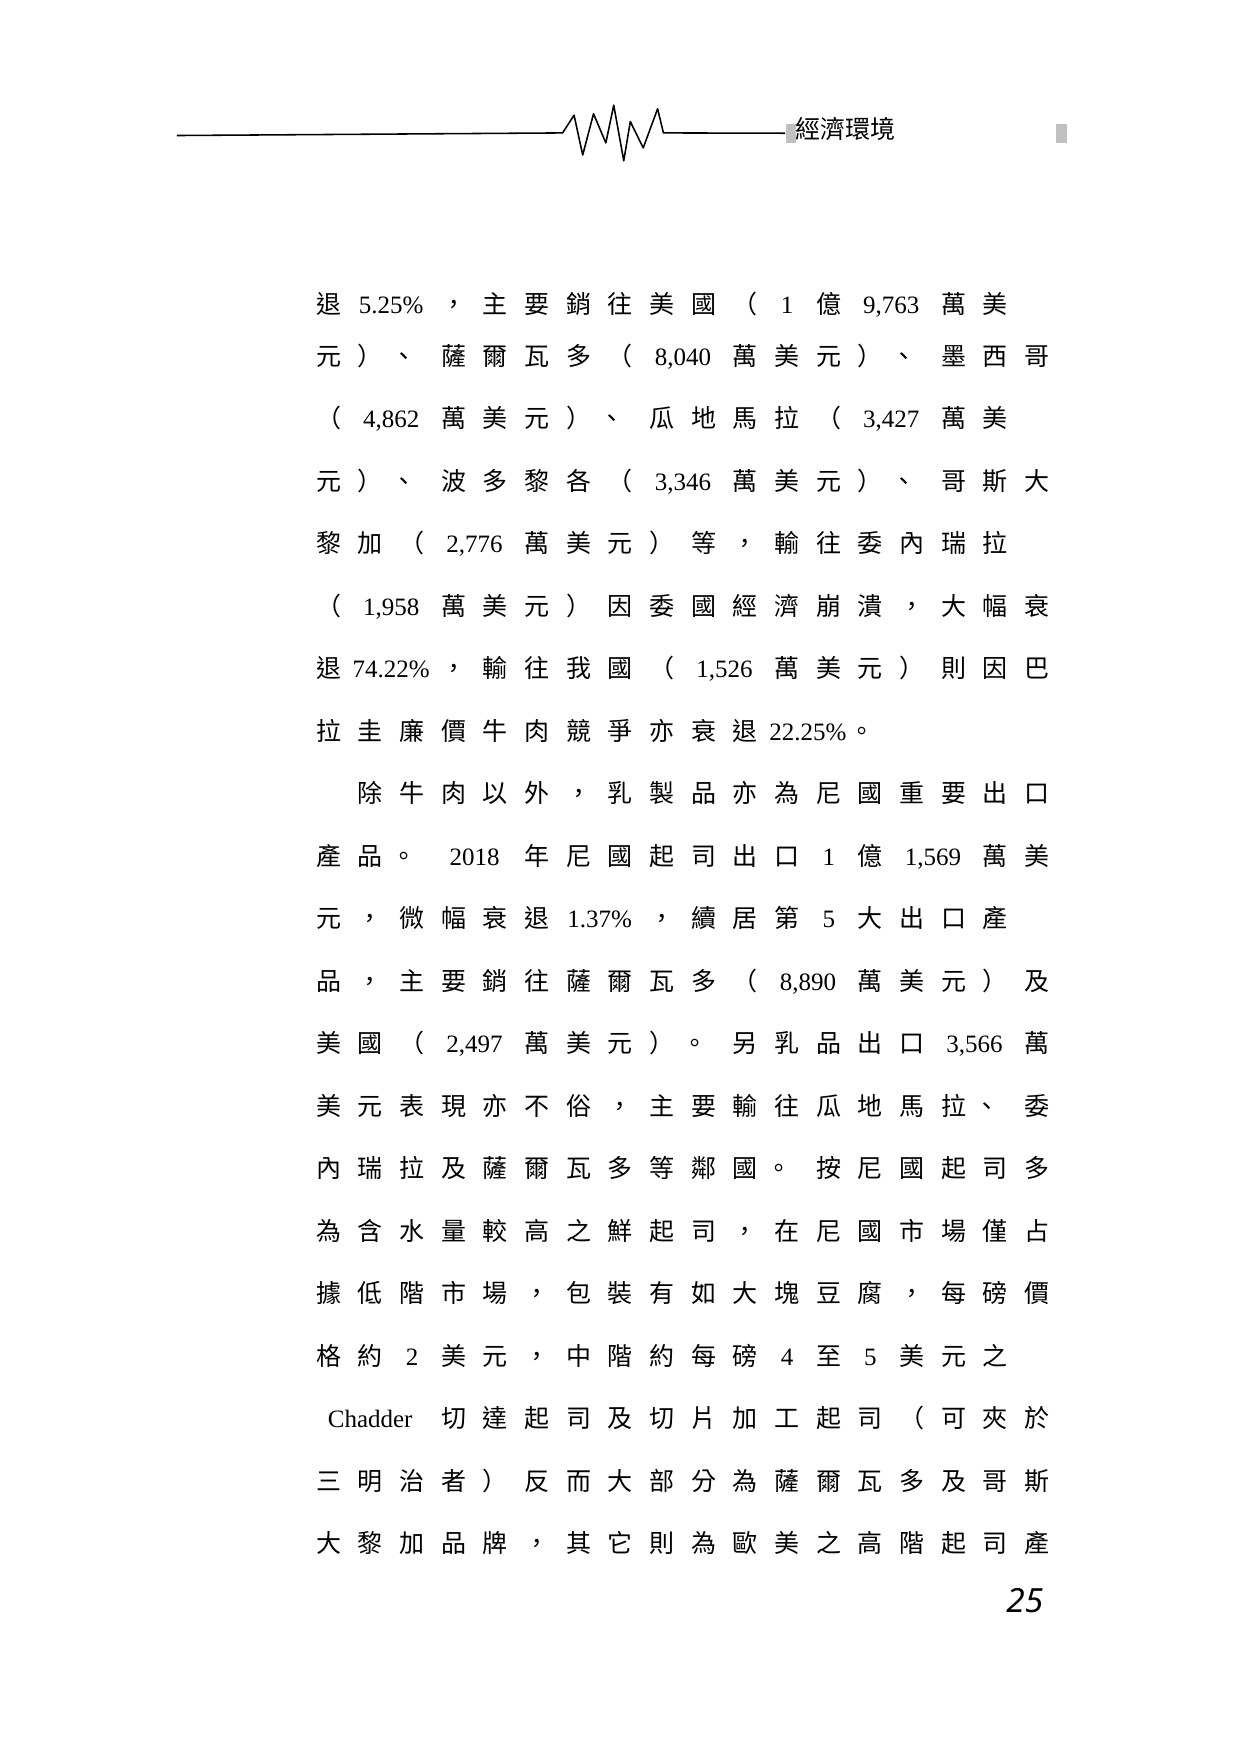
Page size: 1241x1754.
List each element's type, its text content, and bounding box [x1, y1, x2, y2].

text 退5.25%，主要銷往美國（1億9,763萬美元）、薩爾瓦多（8,040萬美元）、墨西哥（4,862萬美元）、瓜地馬拉（3,427萬美元）、波多黎各（3,346萬美元）、哥斯大黎加（2,776萬美元）等，輸往委內瑞拉（1,958萬美元）因委國經濟崩潰，大幅衰退74.22%，輸往我國（1,526萬美元）則因巴拉圭廉價牛肉競爭亦衰退22.25%。 [281, 250, 1058, 750]
text 除牛肉以外，乳製品亦為尼國重要出口產品。2018年尼國起司出口1億1,569萬美元，微幅衰退1.37%，續居第5大出口產品，主要銷往薩爾瓦多（8,890萬美元）及美國（2,497萬美元）。另乳品出口3,566萬美元表現亦不俗，主要輸往瓜地馬拉、委內瑞拉及薩爾瓦多等鄰國。按尼國起司多為含水量較高之鮮起司，在尼國市場僅占據低階市場，包裝有如大塊豆腐，每磅價格約2美元，中階約每磅4至5美元之Chadder切達起司及切片加工起司（可夾於三明治者）反而大部分為薩爾瓦多及哥斯大黎加品牌，其它則為歐美之高階起司產 [281, 750, 1058, 1563]
